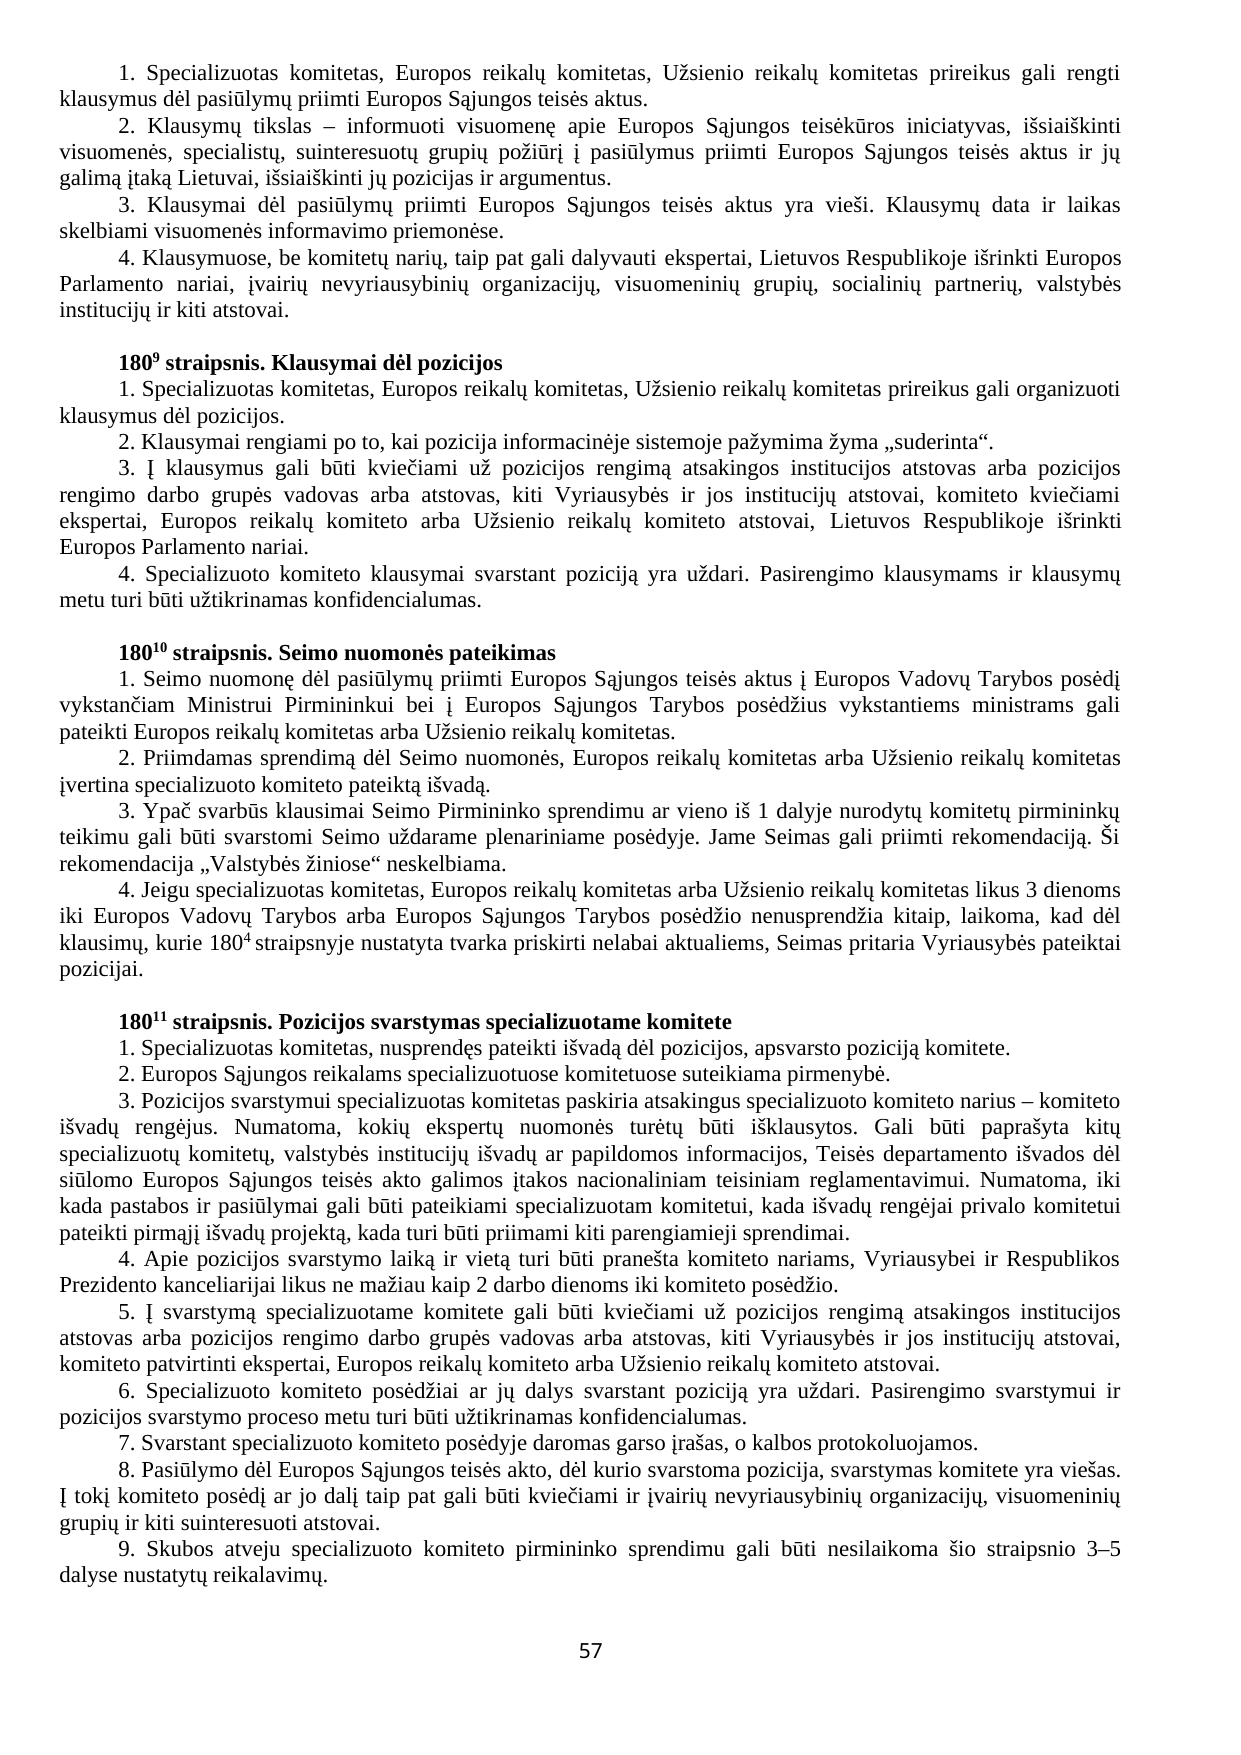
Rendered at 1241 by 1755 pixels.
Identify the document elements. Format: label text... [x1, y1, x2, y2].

text 8. Pasiūlymo dėl Europos Sąjungos teisės akto, dėl kurio svarstoma pozicija, svarstymas komitete yra viešas. Į tokį komiteto posėdį ar jo dalį taip pat gali būti kviečiami ir įvairių nevyriausybinių organizacijų, visuomeninių grupių ir kiti suinteresuoti atstovai. [59, 1456, 1122, 1535]
text 2. Europos Sąjungos reikalams specializuotuose komitetuose suteikiama pirmenybė. [59, 1061, 1122, 1087]
text 7. Svarstant specializuoto komiteto posėdyje daromas garso įrašas, o kalbos protokoluojamos. [59, 1429, 1122, 1456]
text 4. Specializuoto komiteto klausymai svarstant poziciją yra uždari. Pasirengimo klausymams ir klausymų metu turi būti užtikrinamas konfidencialumas. [59, 560, 1122, 612]
text 18010 straipsnis. Seimo nuomonės pateikimas [59, 639, 1122, 665]
text 1. Specializuotas komitetas, Europos reikalų komitetas, Užsienio reikalų komitetas prireikus gali rengti klausymus dėl pasiūlymų priimti Europos Sąjungos teisės aktus. [59, 59, 1122, 112]
text 1. Specializuotas komitetas, Europos reikalų komitetas, Užsienio reikalų komitetas prireikus gali organizuoti klausymus dėl pozicijos. [59, 375, 1122, 428]
text 4. Jeigu specializuotas komitetas, Europos reikalų komitetas arba Užsienio reikalų komitetas likus 3 dienoms iki Europos Vadovų Tarybos arba Europos Sąjungos Tarybos posėdžio nenusprendžia kitaip, laikoma, kad dėl klausimų, kurie 1804 straipsnyje nustatyta tvarka priskirti nelabai aktualiems, Seimas pritaria Vyriausybės pateiktai pozicijai. [59, 876, 1122, 981]
text 1809 straipsnis. Klausymai dėl pozicijos [59, 349, 1122, 375]
text 4. Apie pozicijos svarstymo laiką ir vietą turi būti pranešta komiteto nariams, Vyriausybei ir Respublikos Prezidento kanceliarijai likus ne mažiau kaip 2 darbo dienoms iki komiteto posėdžio. [59, 1245, 1122, 1298]
text 1. Specializuotas komitetas, nusprendęs pateikti išvadą dėl pozicijos, apsvarsto poziciją komitete. [59, 1034, 1122, 1061]
text 3. Pozicijos svarstymui specializuotas komitetas paskiria atsakingus specializuoto komiteto narius – komiteto išvadų rengėjus. Numatoma, kokių ekspertų nuomonės turėtų būti išklausytos. Gali būti paprašyta kitų specializuotų komitetų, valstybės institucijų išvadų ar papildomos informacijos, Teisės departamento išvados dėl siūlomo Europos Sąjungos teisės akto galimos įtakos nacionaliniam teisiniam reglamentavimui. Numatoma, iki kada pastabos ir pasiūlymai gali būti pateikiami specializuotam komitetui, kada išvadų rengėjai privalo komitetui pateikti pirmąjį išvadų projektą, kada turi būti priimami kiti parengiamieji sprendimai. [59, 1087, 1122, 1245]
text 18011 straipsnis. Pozicijos svarstymas specializuotame komitete [59, 1008, 1122, 1034]
text 3. Klausymai dėl pasiūlymų priimti Europos Sąjungos teisės aktus yra vieši. Klausymų data ir laikas skelbiami visuomenės informavimo priemonėse. [59, 191, 1122, 243]
text 9. Skubos atveju specializuoto komiteto pirmininko sprendimu gali būti nesilaikoma šio straipsnio 3–5 dalyse nustatytų reikalavimų. [59, 1535, 1122, 1588]
text 2. Klausymai rengiami po to, kai pozicija informacinėje sistemoje pažymima žyma „suderinta“. [59, 428, 1122, 454]
text 6. Specializuoto komiteto posėdžiai ar jų dalys svarstant poziciją yra uždari. Pasirengimo svarstymui ir pozicijos svarstymo proceso metu turi būti užtikrinamas konfidencialumas. [59, 1377, 1122, 1429]
text 1. Seimo nuomonę dėl pasiūlymų priimti Europos Sąjungos teisės aktus į Europos Vadovų Tarybos posėdį vykstančiam Ministrui Pirmininkui bei į Europos Sąjungos Tarybos posėdžius vykstantiems ministrams gali pateikti Europos reikalų komitetas arba Užsienio reikalų komitetas. [59, 665, 1122, 744]
text 3. Ypač svarbūs klausimai Seimo Pirmininko sprendimu ar vieno iš 1 dalyje nurodytų komitetų pirmininkų teikimu gali būti svarstomi Seimo uždarame plenariniame posėdyje. Jame Seimas gali priimti rekomendaciją. Ši rekomendacija „Valstybės žiniose“ neskelbiama. [59, 797, 1122, 876]
text 2. Klausymų tikslas – informuoti visuomenę apie Europos Sąjungos teisėkūros iniciatyvas, išsiaiškinti visuomenės, specialistų, suinteresuotų grupių požiūrį į pasiūlymus priimti Europos Sąjungos teisės aktus ir jų galimą įtaką Lietuvai, išsiaiškinti jų pozicijas ir argumentus. [59, 112, 1122, 191]
text 4. Klausymuose, be komitetų narių, taip pat gali dalyvauti ekspertai, Lietuvos Respublikoje išrinkti Europos Parlamento nariai, įvairių nevyriausybinių organizacijų, visuomeninių grupių, socialinių partnerių, valstybės institucijų ir kiti atstovai. [59, 243, 1122, 323]
text 2. Priimdamas sprendimą dėl Seimo nuomonės, Europos reikalų komitetas arba Užsienio reikalų komitetas įvertina specializuoto komiteto pateiktą išvadą. [59, 744, 1122, 797]
text 5. Į svarstymą specializuotame komitete gali būti kviečiami už pozicijos rengimą atsakingos institucijos atstovas arba pozicijos rengimo darbo grupės vadovas arba atstovas, kiti Vyriausybės ir jos institucijų atstovai, komiteto patvirtinti ekspertai, Europos reikalų komiteto arba Užsienio reikalų komiteto atstovai. [59, 1298, 1122, 1377]
text 3. Į klausymus gali būti kviečiami už pozicijos rengimą atsakingos institucijos atstovas arba pozicijos rengimo darbo grupės vadovas arba atstovas, kiti Vyriausybės ir jos institucijų atstovai, komiteto kviečiami ekspertai, Europos reikalų komiteto arba Užsienio reikalų komiteto atstovai, Lietuvos Respublikoje išrinkti Europos Parlamento nariai. [59, 454, 1122, 560]
